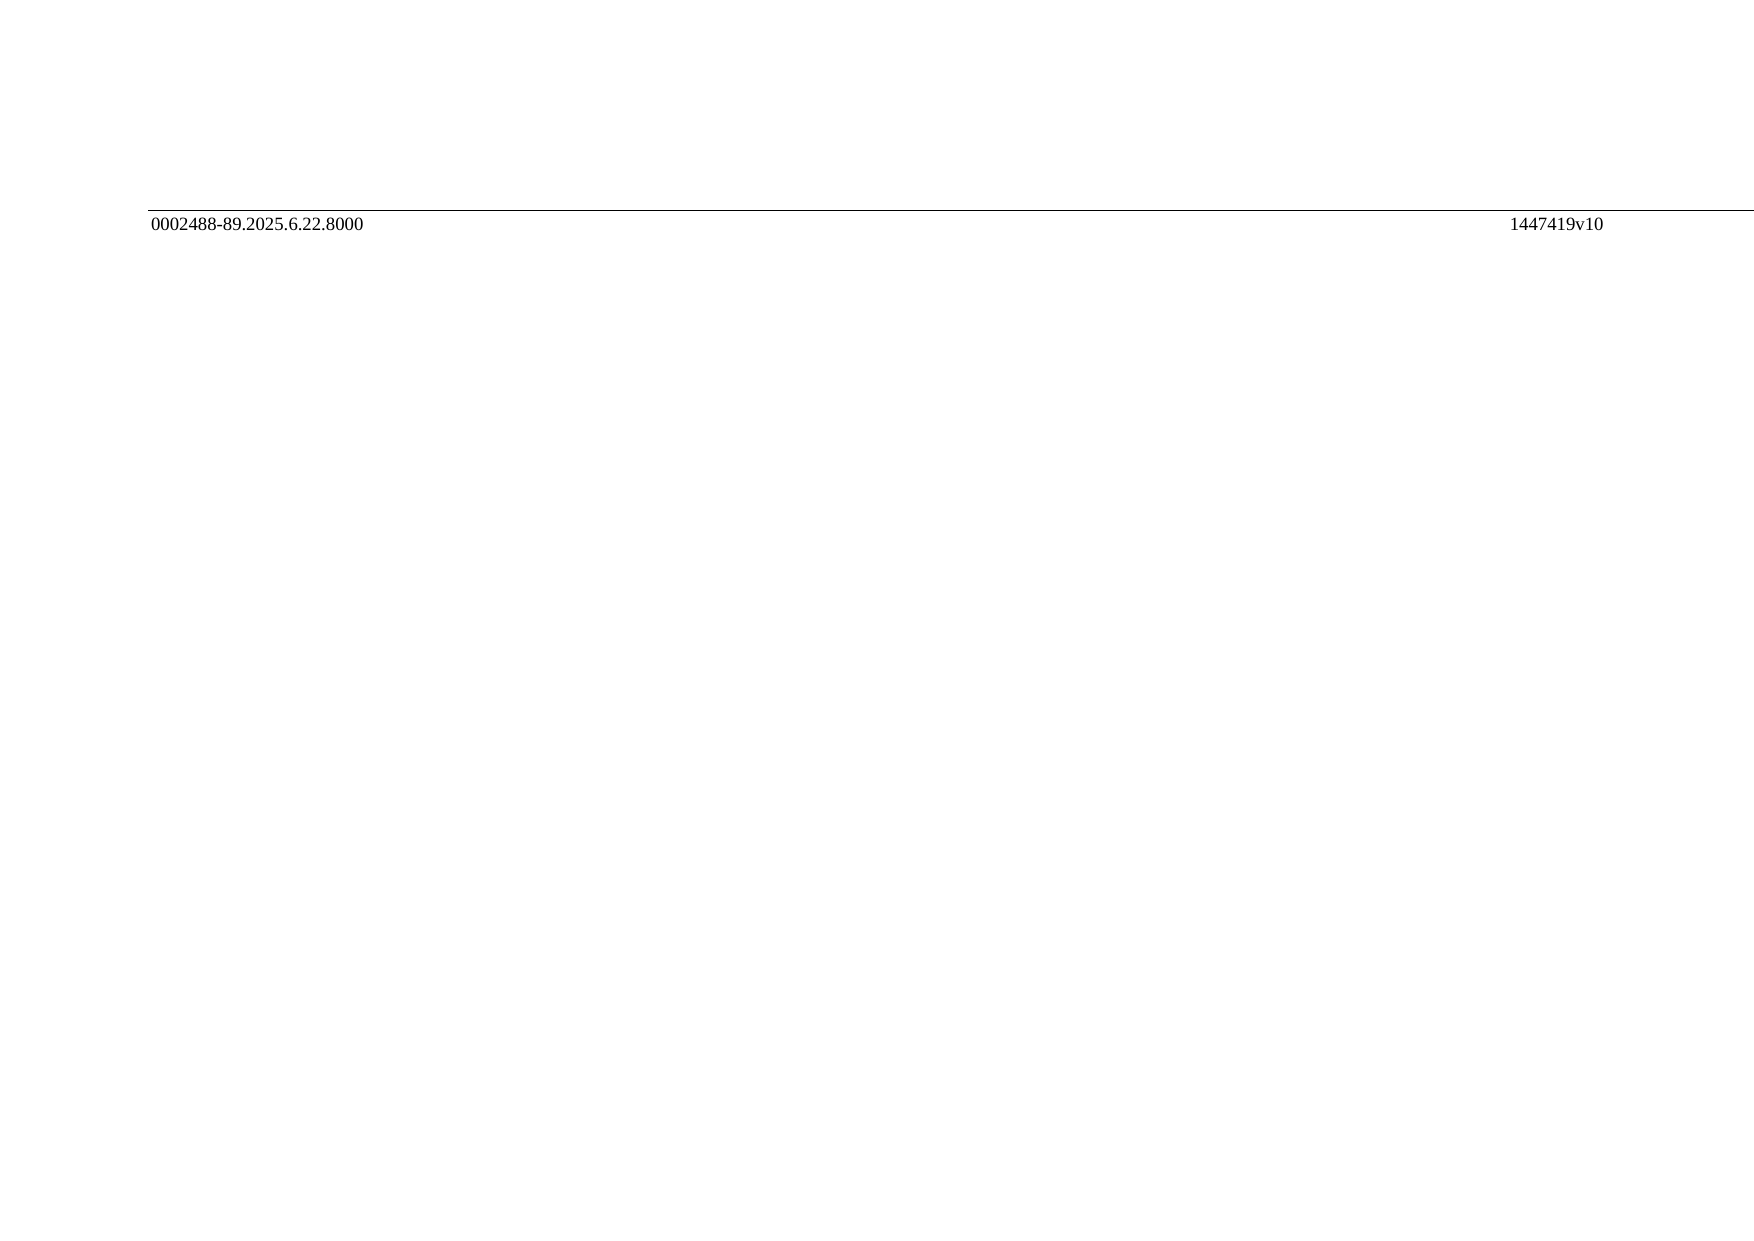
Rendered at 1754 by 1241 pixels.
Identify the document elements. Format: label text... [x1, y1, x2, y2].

table_header 0002488-89.2025.6.22.8000 [148, 211, 877, 238]
table_header 1447419v10 [877, 211, 1606, 238]
